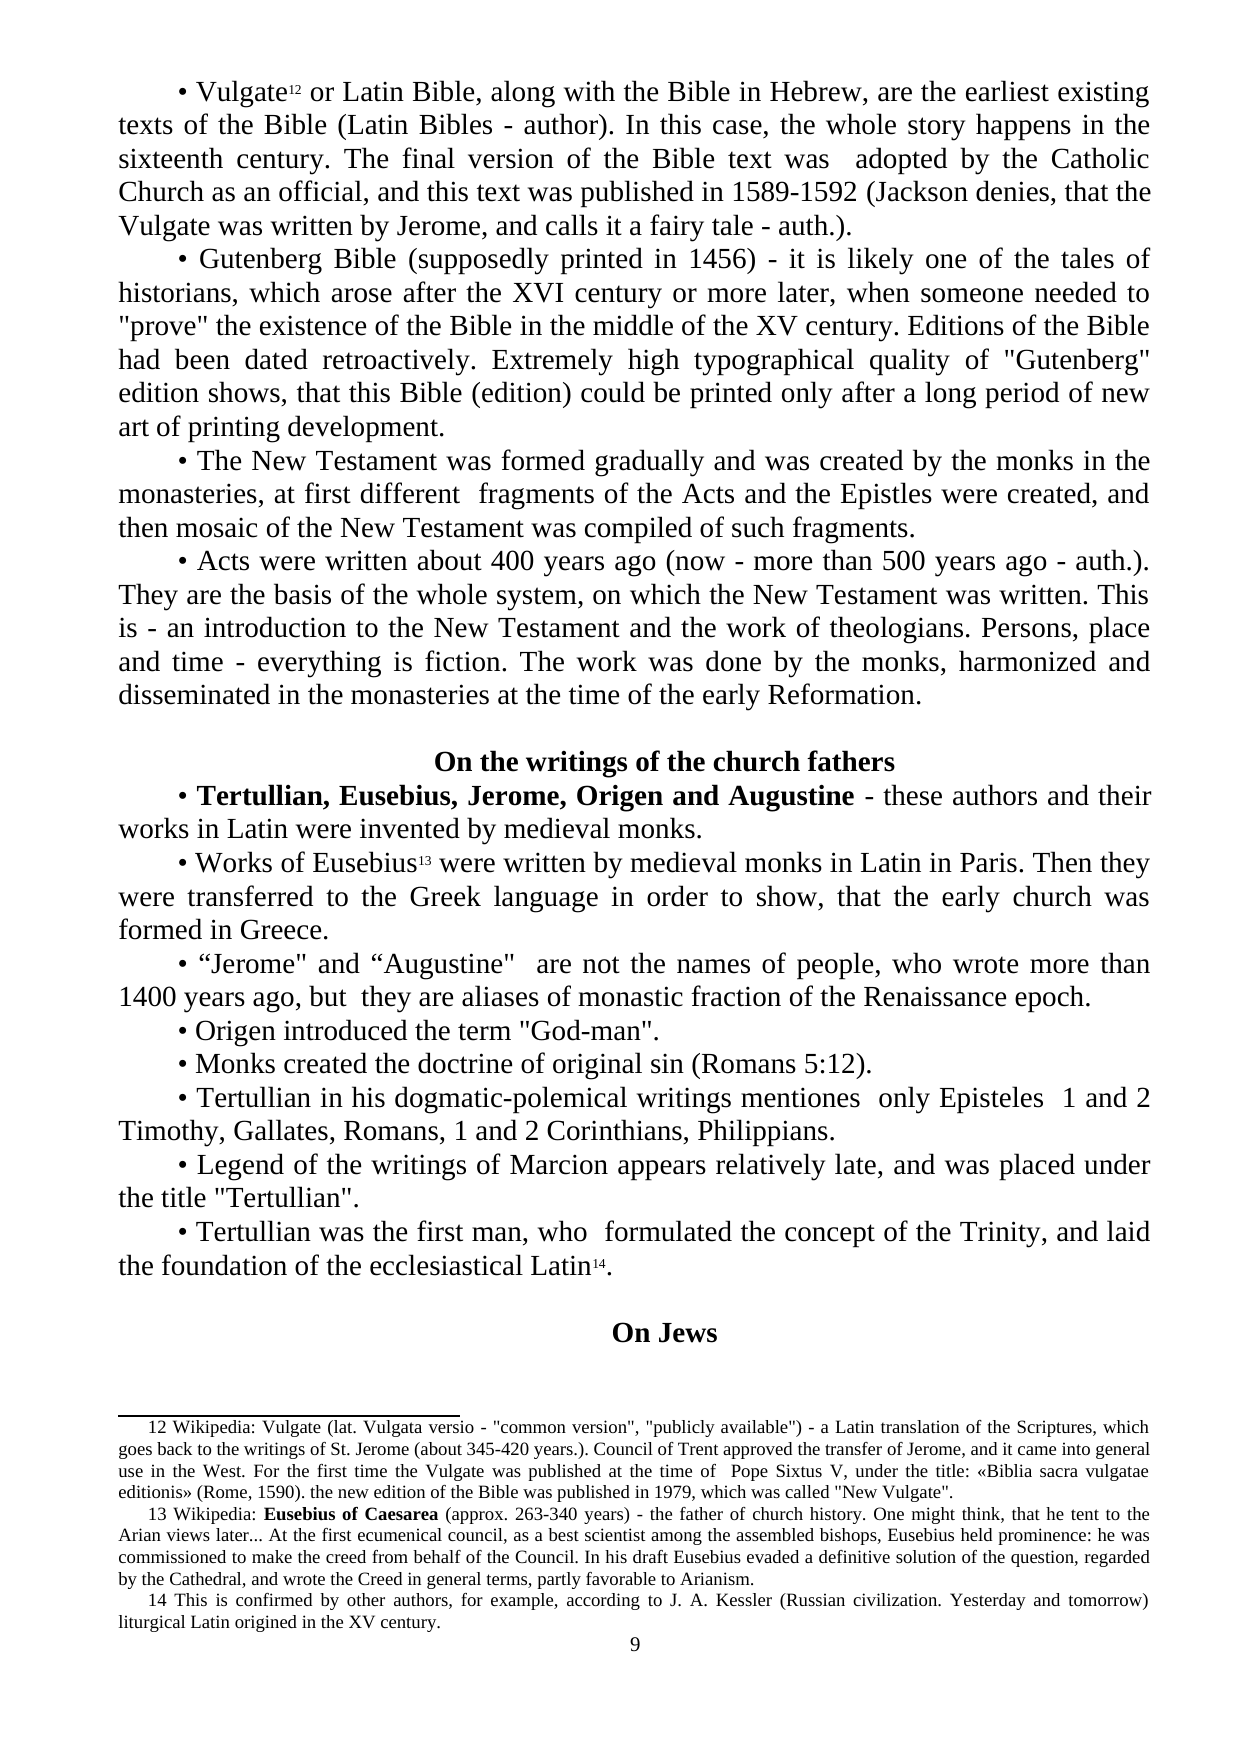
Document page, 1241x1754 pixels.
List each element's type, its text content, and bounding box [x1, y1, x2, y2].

text On Jews [118, 1315, 1152, 1348]
text • Acts were written about 400 years ago (now - more than 500 years ago - auth.). They are the basis of the whole system, on which the New Testament was written. This is - an introduction to the New Testament and the work of theologians. Persons, place and time - everything is fiction. The work was done by the monks, harmonized and disseminated in the monasteries at the time of the early Reformation. [118, 543, 1152, 711]
text Wikipedia: Eusebius of Caesarea (approx. 263-340 years) - the father of church history. One might think, that he tent to the Arian views later... At the first ecumenical council, as a best scientist among the assembled bishops, Eusebius held prominence: he was commissioned to make the creed from behalf of the Council. In his draft Eusebius evaded a definitive solution of the question, regarded by the Cathedral, and wrote the Creed in general terms, partly favorable to Arianism. [118, 1503, 1152, 1589]
text • The New Testament was formed gradually and was created by the monks in the monasteries, at first different fragments of the Acts and the Epistles were created, and then mosaic of the New Testament was compiled of such fragments. [118, 443, 1152, 543]
text • Monks created the doctrine of original sin (Romans 5:12). [118, 1046, 1152, 1080]
text • Gutenberg Bible (supposedly printed in 1456) - it is likely one of the tales of historians, which arose after the XVI century or more later, when someone needed to "prove" the existence of the Bible in the middle of the XV century. Editions of the Bible had been dated retroactively. Extremely high typographical quality of "Gutenberg" edition shows, that this Bible (edition) could be printed only after a long period of new art of printing development. [118, 241, 1152, 443]
text Wikipedia: Vulgate (lat. Vulgata versio - "common version", "publicly available") - a Latin translation of the Scriptures, which goes back to the writings of St. Jerome (about 345-420 years.). Council of Trent approved the transfer of Jerome, and it came into general use in the West. For the first time the Vulgate was published at the time of Pope Sixtus V, under the title: «Biblia sacra vulgatae editionis» (Rome, 1590). the new edition of the Bible was published in 1979, which was called "New Vulgate". [118, 1416, 1152, 1503]
text • Vulgate or Latin Bible, along with the Bible in Hebrew, are the earliest existing texts of the Bible (Latin Bibles - author). In this case, the whole story happens in the sixteenth century. The final version of the Bible text was adopted by the Catholic Church as an official, and this text was published in 1589-1592 (Jackson denies, that the Vulgate was written by Jerome, and calls it a fairy tale - auth.). [118, 74, 1152, 241]
text On the writings of the church fathers [118, 744, 1152, 778]
text • Origen introduced the term "God-man". [118, 1013, 1152, 1046]
text • Tertullian in his dogmatic-polemical writings mentiones only Episteles 1 and 2 Timothy, Gallates, Romans, 1 and 2 Corinthians, Philippians. [118, 1080, 1152, 1147]
text • “Jerome" and “Augustine" are not the names of people, who wrote more than 1400 years ago, but they are aliases of monastic fraction of the Renaissance epoch. [118, 946, 1152, 1013]
text • Tertullian, Eusebius, Jerome, Origen and Augustine - these authors and their works in Latin were invented by medieval monks. [118, 778, 1152, 845]
text • Tertullian was the first man, who formulated the concept of the Trinity, and laid the foundation of the ecclesiastical Latin. [118, 1214, 1152, 1281]
text • Works of Eusebius were written by medieval monks in Latin in Paris. Then they were transferred to the Greek language in order to show, that the early church was formed in Greece. [118, 845, 1152, 946]
text This is confirmed by other authors, for example, according to J. A. Kessler (Russian civilization. Yesterday and tomorrow) liturgical Latin origined in the XV century. [118, 1589, 1152, 1632]
text • Legend of the writings of Marcion appears relatively late, and was placed under the title "Tertullian". [118, 1147, 1152, 1214]
